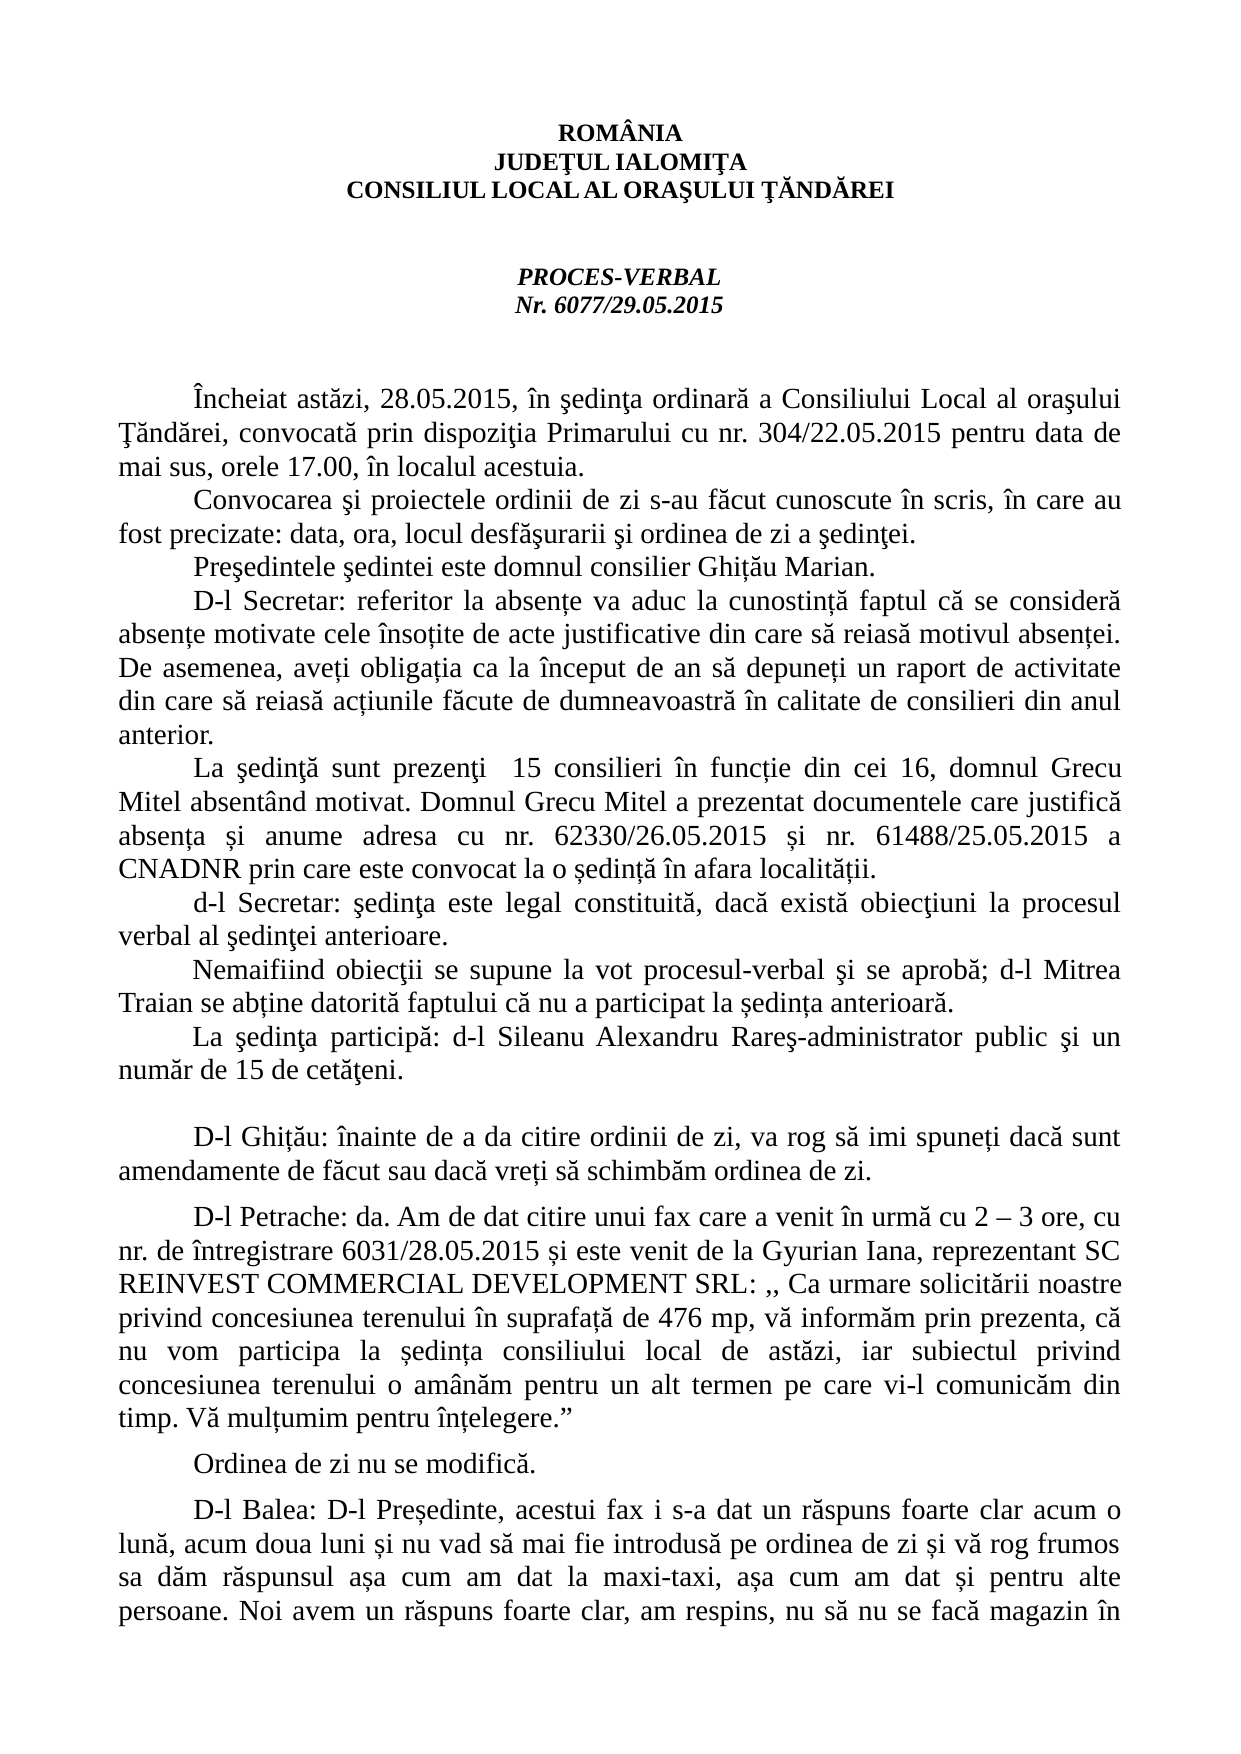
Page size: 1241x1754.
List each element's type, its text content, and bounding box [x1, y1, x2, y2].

text D-l Balea: D-l Președinte, acestui fax i s-a dat un răspuns foarte clar acum o lună, acum doua luni și nu vad să mai fie introdusă pe ordinea de zi și vă rog frumos sa dăm răspunsul așa cum am dat la maxi-taxi, așa cum am dat și pentru alte persoane. Noi avem un răspuns foarte clar, am respins, nu să nu se facă magazin în [118, 1492, 1122, 1627]
text Nemaifiind obiecţii se supune la vot procesul-verbal şi se aprobă; d-l Mitrea Traian se abține datorită faptului că nu a participat la ședința anterioară. [118, 952, 1122, 1019]
text CONSILIUL LOCAL AL ORAŞULUI ŢĂNDĂREI [118, 176, 1122, 204]
text Preşedintele şedintei este domnul consilier Ghițău Marian. [118, 549, 1122, 583]
text Ordinea de zi nu se modifică. [118, 1446, 1122, 1480]
text ROMÂNIA [118, 118, 1122, 147]
text La şedinţă sunt prezenţi 15 consilieri în funcție din cei 16, domnul Grecu Mitel absentând motivat. Domnul Grecu Mitel a prezentat documentele care justifică absența și anume adresa cu nr. 62330/26.05.2015 și nr. 61488/25.05.2015 a CNADNR prin care este convocat la o ședință în afara localității. [118, 751, 1122, 885]
text PROCES-VERBAL [118, 262, 1122, 291]
text D-l Secretar: referitor la absențe va aduc la cunostință faptul că se consideră absențe motivate cele însoțite de acte justificative din care să reiasă motivul absenței. De asemenea, aveți obligația ca la început de an să depuneți un raport de activitate din care să reiasă acțiunile făcute de dumneavoastră în calitate de consilieri din anul anterior. [118, 583, 1122, 751]
text Convocarea şi proiectele ordinii de zi s-au făcut cunoscute în scris, în care au fost precizate: data, ora, locul desfăşurarii şi ordinea de zi a şedinţei. [118, 482, 1122, 549]
text La şedinţa participă: d-l Sileanu Alexandru Rareş-administrator public şi un număr de 15 de cetăţeni. [118, 1019, 1122, 1086]
text D-l Ghițău: înainte de a da citire ordinii de zi, va rog să imi spuneți dacă sunt amendamente de făcut sau dacă vreți să schimbăm ordinea de zi. [118, 1119, 1122, 1187]
text d-l Secretar: şedinţa este legal constituită, dacă există obiecţiuni la procesul verbal al şedinţei anterioare. [118, 885, 1122, 952]
text Încheiat astăzi, 28.05.2015, în şedinţa ordinară a Consiliului Local al oraşului Ţăndărei, convocată prin dispoziţia Primarului cu nr. 304/22.05.2015 pentru data de mai sus, orele 17.00, în localul acestuia. [118, 382, 1122, 482]
text D-l Petrache: da. Am de dat citire unui fax care a venit în urmă cu 2 – 3 ore, cu nr. de întregistrare 6031/28.05.2015 și este venit de la Gyurian Iana, reprezentant SC REINVEST COMMERCIAL DEVELOPMENT SRL: ,, Ca urmare solicitării noastre privind concesiunea terenului în suprafață de 476 mp, vă informăm prin prezenta, că nu vom participa la ședința consiliului local de astăzi, iar subiectul privind concesiunea terenului o amânăm pentru un alt termen pe care vi-l comunicăm din timp. Vă mulțumim pentru înțelegere.” [118, 1199, 1122, 1434]
text Nr. 6077/29.05.2015 [118, 291, 1122, 319]
text JUDEŢUL IALOMIŢA [118, 147, 1122, 176]
